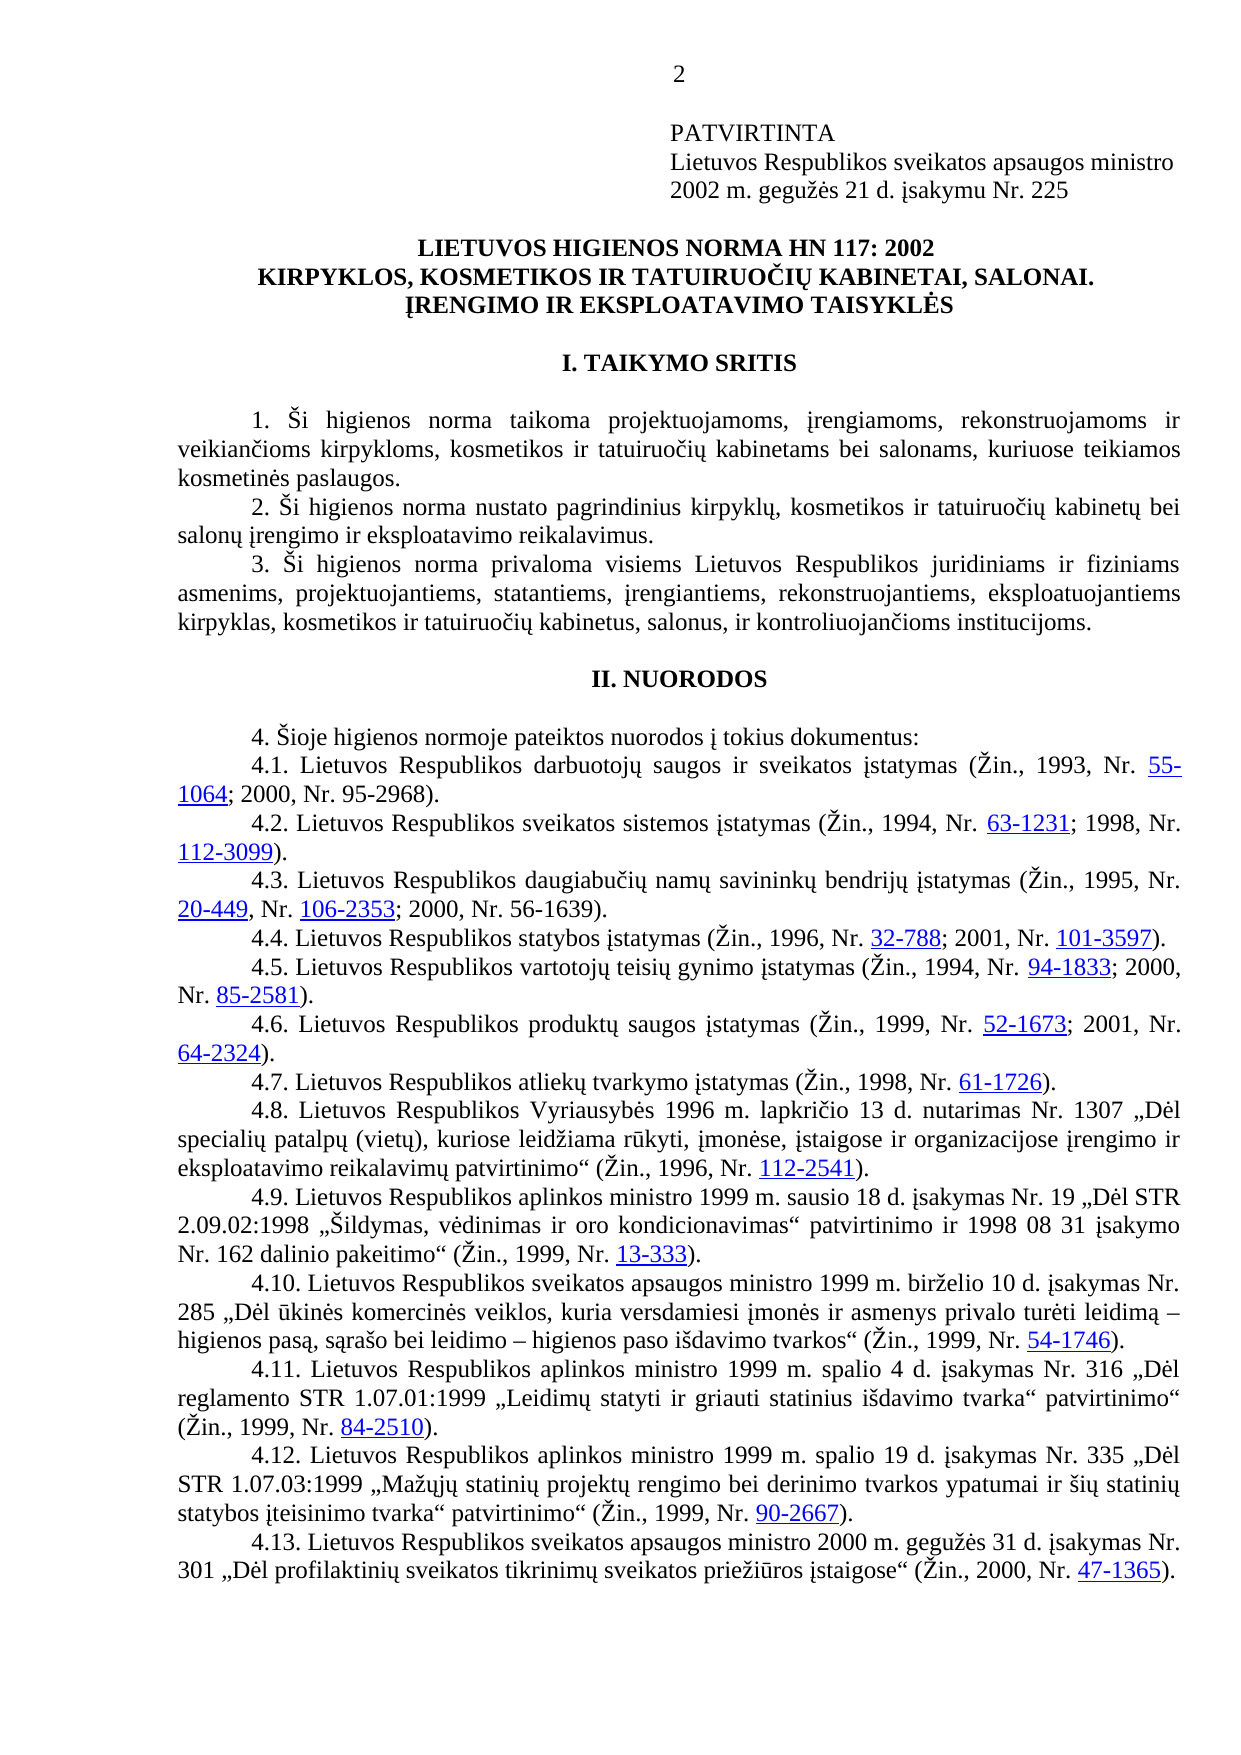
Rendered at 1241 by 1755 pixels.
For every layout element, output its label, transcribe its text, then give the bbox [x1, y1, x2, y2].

text 4.8. Lietuvos Respublikos Vyriausybės 1996 m. lapkričio 13 d. nutarimas Nr. 1307 „Dėl specialių patalpų (vietų), kuriose leidžiama rūkyti, įmonėse, įstaigose ir organizacijose įrengimo ir eksploatavimo reikalavimų patvirtinimo“ (Žin., 1996, Nr. 112-2541). [177, 1096, 1181, 1182]
text 4.12. Lietuvos Respublikos aplinkos ministro 1999 m. spalio 19 d. įsakymas Nr. 335 „Dėl STR 1.07.03:1999 „Mažųjų statinių projektų rengimo bei derinimo tvarkos ypatumai ir šių statinių statybos įteisinimo tvarka“ patvirtinimo“ (Žin., 1999, Nr. 90-2667). [177, 1441, 1181, 1527]
text 1. Ši higienos norma taikoma projektuojamoms, įrengiamoms, rekonstruojamoms ir veikiančioms kirpykloms, kosmetikos ir tatuiruočių kabinetams bei salonams, kuriuose teikiamos kosmetinės paslaugos. [177, 406, 1181, 492]
text 3. Ši higienos norma privaloma visiems Lietuvos Respublikos juridiniams ir fiziniams asmenims, projektuojantiems, statantiems, įrengiantiems, rekonstruojantiems, eksploatuojantiems kirpyklas, kosmetikos ir tatuiruočių kabinetus, salonus, ir kontroliuojančioms institucijoms. [177, 549, 1181, 636]
text 4.5. Lietuvos Respublikos vartotojų teisių gynimo įstatymas (Žin., 1994, Nr. 94-1833; 2000, Nr. 85-2581). [177, 952, 1181, 1009]
text 4.4. Lietuvos Respublikos statybos įstatymas (Žin., 1996, Nr. 32-788; 2001, Nr. 101-3597). [177, 923, 1181, 952]
text 4.2. Lietuvos Respublikos sveikatos sistemos įstatymas (Žin., 1994, Nr. 63-1231; 1998, Nr. 112-3099). [177, 808, 1181, 866]
text 4. Šioje higienos normoje pateiktos nuorodos į tokius dokumentus: [177, 722, 1181, 751]
text PATVIRTINTA [177, 118, 1181, 147]
text 4.10. Lietuvos Respublikos sveikatos apsaugos ministro 1999 m. birželio 10 d. įsakymas Nr. 285 „Dėl ūkinės komercinės veiklos, kuria versdamiesi įmonės ir asmenys privalo turėti leidimą – higienos pasą, sąrašo bei leidimo – higienos paso išdavimo tvarkos“ (Žin., 1999, Nr. 54-1746). [177, 1268, 1181, 1354]
text LIETUVOS HIGIENOS NORMA HN 117: 2002 [177, 233, 1181, 262]
text 4.11. Lietuvos Respublikos aplinkos ministro 1999 m. spalio 4 d. įsakymas Nr. 316 „Dėl reglamento STR 1.07.01:1999 „Leidimų statyti ir griauti statinius išdavimo tvarka“ patvirtinimo“ (Žin., 1999, Nr. 84-2510). [177, 1354, 1181, 1441]
text I. TAIKYMO SRITIS [177, 348, 1181, 377]
text 4.1. Lietuvos Respublikos darbuotojų saugos ir sveikatos įstatymas (Žin., 1993, Nr. 55-1064; 2000, Nr. 95-2968). [177, 751, 1181, 808]
text KIRPYKLOS, KOSMETIKOS IR TATUIRUOČIŲ KABINETAI, SALONAI. [177, 262, 1181, 291]
text 4.9. Lietuvos Respublikos aplinkos ministro 1999 m. sausio 18 d. įsakymas Nr. 19 „Dėl STR 2.09.02:1998 „Šildymas, vėdinimas ir oro kondicionavimas“ patvirtinimo ir 1998 08 31 įsakymo Nr. 162 dalinio pakeitimo“ (Žin., 1999, Nr. 13-333). [177, 1182, 1181, 1268]
text 4.13. Lietuvos Respublikos sveikatos apsaugos ministro 2000 m. gegužės 31 d. įsakymas Nr. 301 „Dėl profilaktinių sveikatos tikrinimų sveikatos priežiūros įstaigose“ (Žin., 2000, Nr. 47-1365). [177, 1527, 1181, 1584]
text 2002 m. gegužės 21 d. įsakymu Nr. 225 [177, 176, 1181, 204]
text II. NUORODOS [177, 664, 1181, 693]
text 2. Ši higienos norma nustato pagrindinius kirpyklų, kosmetikos ir tatuiruočių kabinetų bei salonų įrengimo ir eksploatavimo reikalavimus. [177, 492, 1181, 549]
text 4.6. Lietuvos Respublikos produktų saugos įstatymas (Žin., 1999, Nr. 52-1673; 2001, Nr. 64-2324). [177, 1009, 1181, 1067]
text 4.3. Lietuvos Respublikos daugiabučių namų savininkų bendrijų įstatymas (Žin., 1995, Nr. 20-449, Nr. 106-2353; 2000, Nr. 56-1639). [177, 866, 1181, 923]
text Įrengimo ir eksploatavimo taisyklės [177, 291, 1181, 319]
text 4.7. Lietuvos Respublikos atliekų tvarkymo įstatymas (Žin., 1998, Nr. 61-1726). [177, 1067, 1181, 1096]
text Lietuvos Respublikos sveikatos apsaugos ministro [177, 147, 1181, 176]
